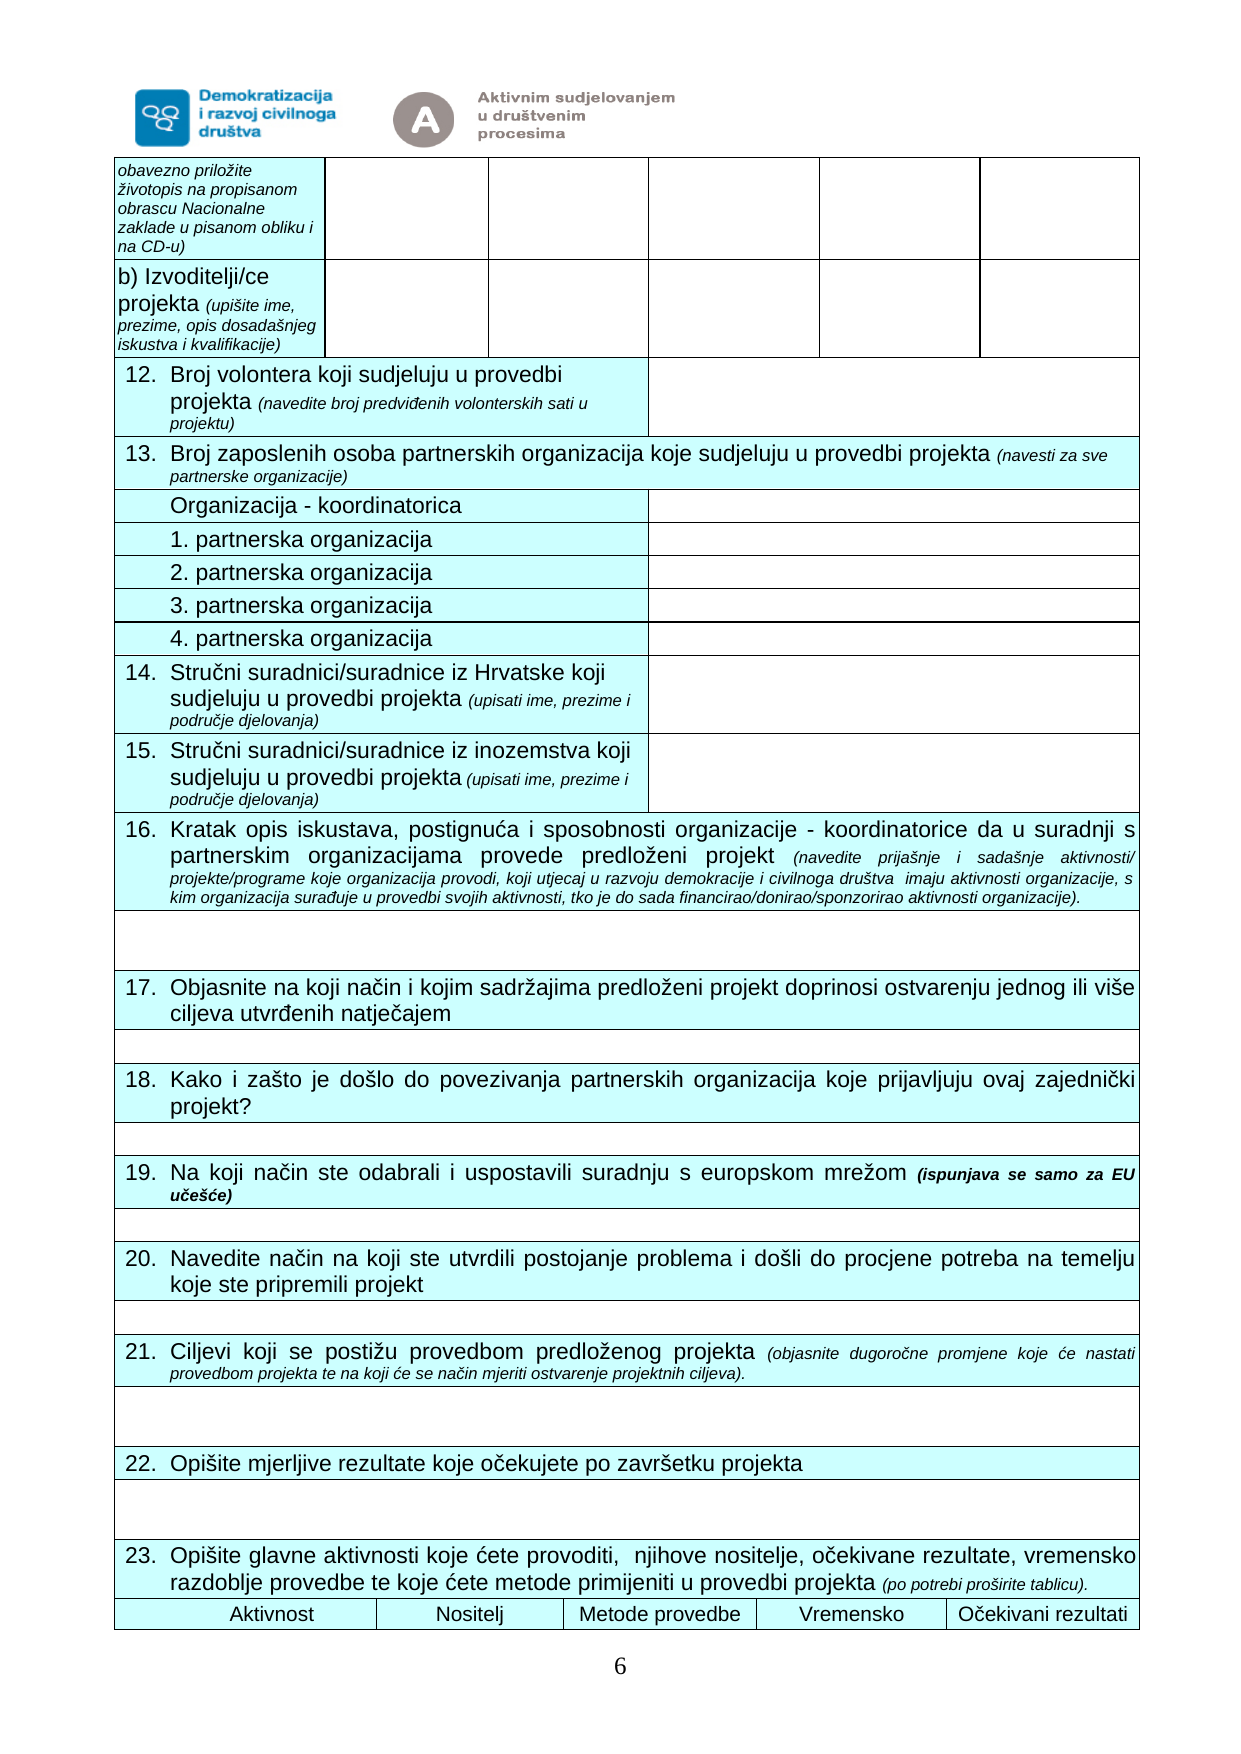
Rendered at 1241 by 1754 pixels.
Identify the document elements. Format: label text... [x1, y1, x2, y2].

table_cell Organizacija - koordinatorica [167, 490, 648, 522]
table_cell 4. partnerska organizacija [167, 623, 648, 654]
table_cell [489, 260, 648, 357]
table_cell 19. [115, 1156, 167, 1208]
table_cell 16. [115, 813, 167, 910]
table_cell Metode provedbe [564, 1599, 756, 1629]
table_cell [649, 260, 819, 357]
table_cell [981, 158, 1139, 259]
table_cell [115, 589, 167, 621]
table_cell Kratak opis iskustava, postignuća i sposobnosti organizacije - koordinatorice da u suradnji s partnerskim organizacijama provede predloženi projekt (navedite prijašnje i sadašnje aktivnosti/ projekte/programe koje organizacija provodi, koji utjecaj u razvoju demokracije i civilnoga društva imaju aktivnosti organizacije, s kim organizacija surađuje u provedbi svojih aktivnosti, tko je do sada financirao/donirao/sponzorirao aktivnosti organizacije). [167, 813, 1139, 910]
table_cell [649, 556, 1139, 588]
table_cell [649, 490, 1139, 522]
table_cell 1. partnerska organizacija [167, 523, 648, 555]
table_cell Broj volontera koji sudjeluju u provedbi projekta (navedite broj predviđenih volonterskih sati u projektu) [167, 358, 648, 436]
table_cell [115, 1209, 1139, 1241]
table_cell Broj zaposlenih osoba partnerskih organizacija koje sudjeluju u provedbi projekta (navesti za sve partnerske organizacije) [167, 437, 1139, 488]
table_cell 22. [115, 1447, 167, 1479]
table_cell obavezno priložite životopis na propisanom obrascu Nacionalne zaklade u pisanom obliku i na CD-u) [115, 158, 324, 259]
table_cell [649, 523, 1139, 555]
table_cell [115, 556, 167, 588]
table_cell Aktivnost [167, 1599, 376, 1629]
table_cell b) Izvoditelji/ce projekta (upišite ime, prezime, opis dosadašnjeg iskustva i kvalifikacije) [115, 260, 324, 357]
table_cell 17. [115, 971, 167, 1029]
table_cell Nositelj [377, 1599, 563, 1629]
table_cell [649, 158, 819, 259]
table_cell 2. partnerska organizacija [167, 556, 648, 588]
table_cell [115, 1387, 1139, 1446]
table_cell 18. [115, 1064, 167, 1122]
table_cell 12. [115, 358, 167, 436]
table_cell [981, 260, 1139, 357]
table_cell [649, 358, 1139, 436]
table_cell [649, 589, 1139, 621]
table_cell Opišite glavne aktivnosti koje ćete provoditi, njihove nositelje, očekivane rezultate, vremensko razdoblje provedbe te koje ćete metode primijeniti u provedbi projekta (po potrebi proširite tablicu). [167, 1540, 1139, 1598]
picture [392, 91, 677, 148]
table_cell [115, 523, 167, 555]
table_cell Opišite mjerljive rezultate koje očekujete po završetku projekta [167, 1447, 1139, 1479]
table_cell 23. [115, 1540, 167, 1598]
table_cell [820, 260, 979, 357]
table_cell Stručni suradnici/suradnice iz Hrvatske koji sudjeluju u provedbi projekta (upisati ime, prezime i područje djelovanja) [167, 656, 648, 733]
table_cell 14. [115, 656, 167, 733]
table_cell Očekivani rezultati [947, 1599, 1139, 1629]
table_cell [649, 656, 1139, 733]
table_cell Stručni suradnici/suradnice iz inozemstva koji sudjeluju u provedbi projekta (upisati ime, prezime i područje djelovanja) [167, 734, 648, 812]
table_cell 13. [115, 437, 167, 488]
table_cell 21. [115, 1335, 167, 1386]
table_cell Objasnite na koji način i kojim sadržajima predloženi projekt doprinosi ostvarenju jednog ili više ciljeva utvrđenih natječajem [167, 971, 1139, 1029]
table_cell [115, 1301, 1139, 1334]
table_cell [326, 158, 488, 259]
table_cell [489, 158, 648, 259]
picture [134, 89, 360, 148]
table_cell [326, 260, 488, 357]
table_cell [115, 1599, 167, 1629]
table_cell Navedite način na koji ste utvrdili postojanje problema i došli do procjene potreba na temelju koje ste pripremili projekt [167, 1242, 1139, 1300]
table_cell [115, 1030, 1139, 1062]
table_cell [115, 623, 167, 654]
table_cell 20. [115, 1242, 167, 1300]
table_cell Na koji način ste odabrali i uspostavili suradnju s europskom mrežom (ispunjava se samo za EU učešće) [167, 1156, 1139, 1208]
table_cell [649, 623, 1139, 654]
table_cell Ciljevi koji se postižu provedbom predloženog projekta (objasnite dugoročne promjene koje će nastati provedbom projekta te na koji će se način mjeriti ostvarenje projektnih ciljeva). [167, 1335, 1139, 1386]
table_cell Vremensko [757, 1599, 946, 1629]
table_cell [820, 158, 979, 259]
table_cell [649, 734, 1139, 812]
table_cell 15. [115, 734, 167, 812]
table_cell [115, 1123, 1139, 1155]
table_cell Kako i zašto je došlo do povezivanja partnerskih organizacija koje prijavljuju ovaj zajednički projekt? [167, 1064, 1139, 1122]
table_cell 3. partnerska organizacija [167, 589, 648, 621]
table_cell [115, 911, 1139, 969]
table_cell [115, 490, 167, 522]
table_cell [115, 1480, 1139, 1538]
